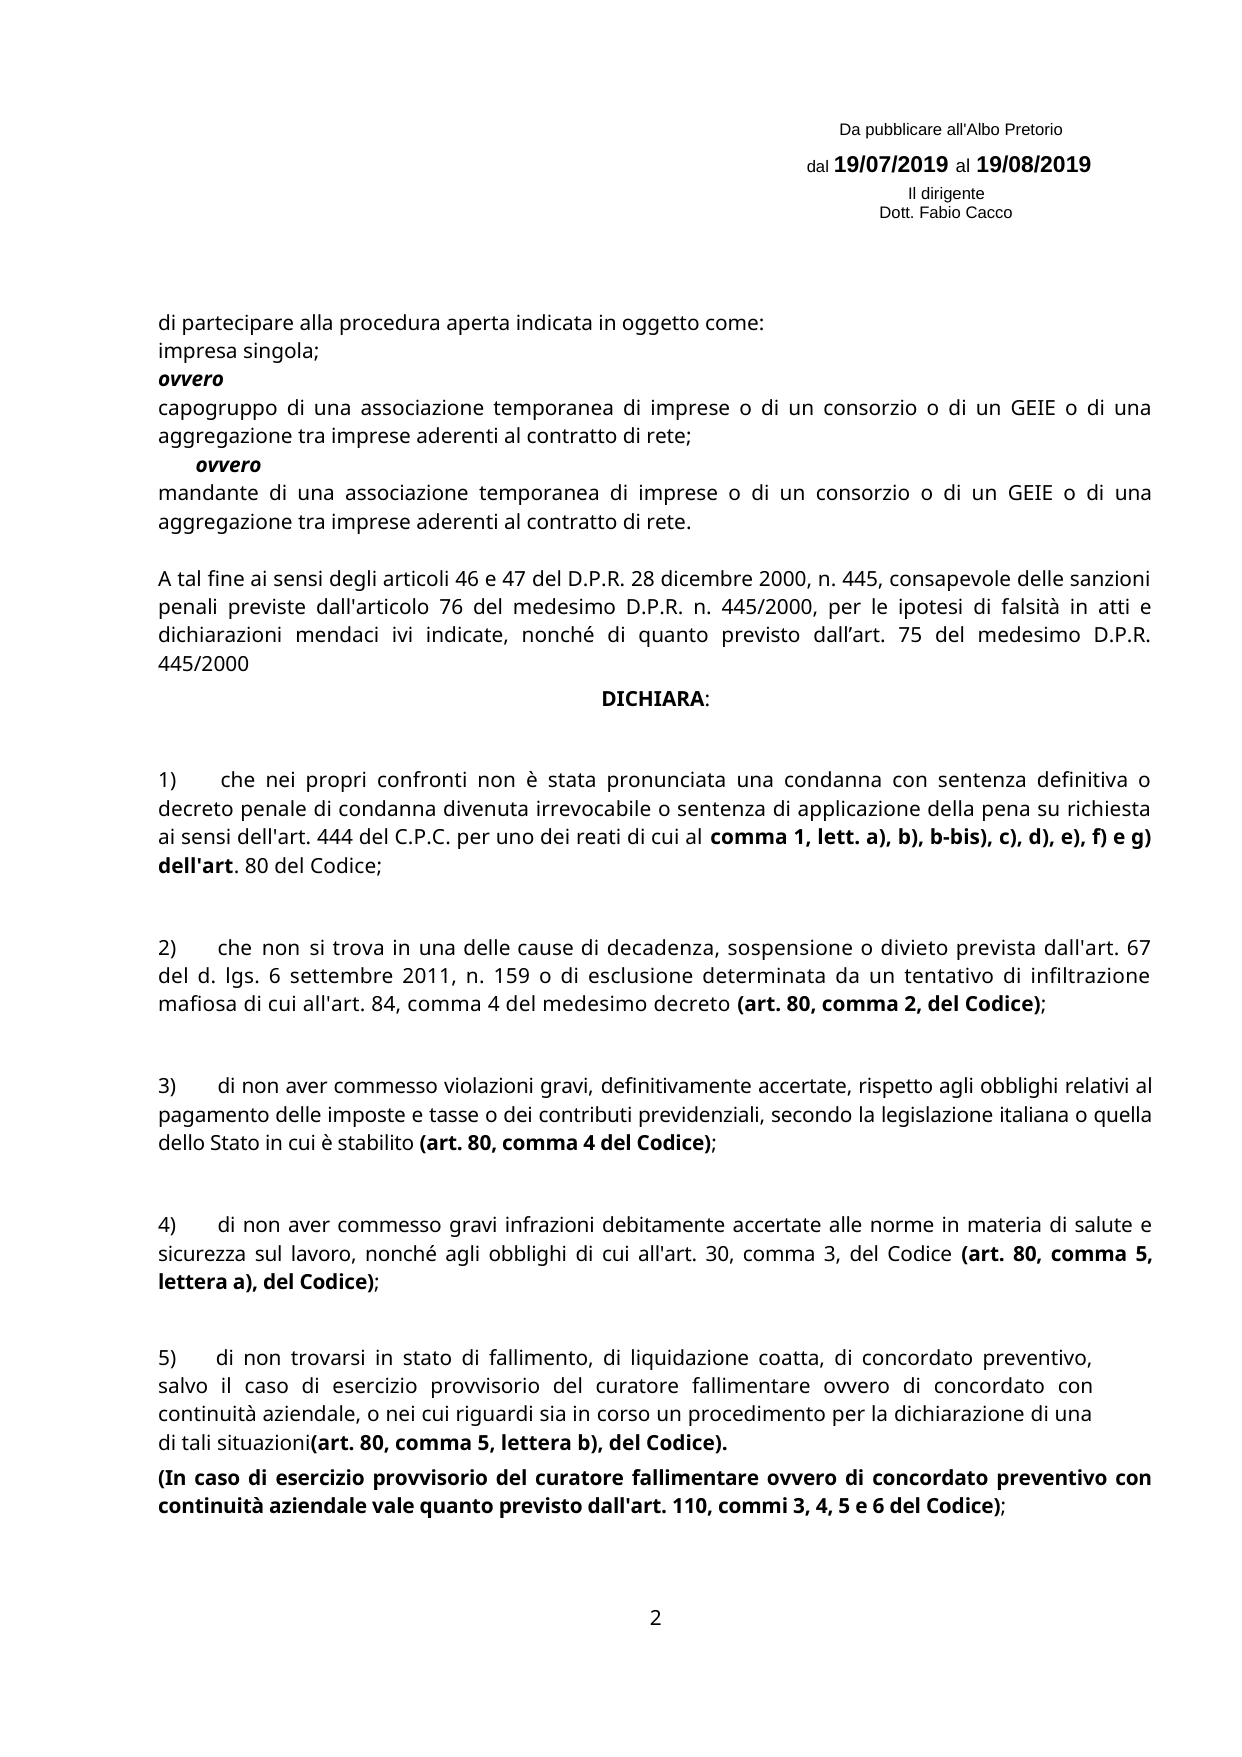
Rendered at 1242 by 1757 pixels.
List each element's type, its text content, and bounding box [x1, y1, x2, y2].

text mandante di una associazione temporanea di imprese o di un consorzio o di un GEIE o di una aggregazione tra imprese aderenti al contratto di rete. [158, 478, 1153, 535]
text 2) che non si trova in una delle cause di decadenza, sospensione o divieto prevista dall'art. 67 del d. lgs. 6 settembre 2011, n. 159 o di esclusione determinata da un tentativo di infiltrazione mafiosa di cui all'art. 84, comma 4 del medesimo decreto (art. 80, comma 2, del Codice); [158, 933, 1153, 1018]
text DICHIARA: [158, 684, 1153, 712]
text ovvero [195, 450, 1153, 478]
text capogruppo di una associazione temporanea di imprese o di un consorzio o di un GEIE o di una aggregazione tra imprese aderenti al contratto di rete; [158, 393, 1153, 450]
text 5) di non trovarsi in stato di fallimento, di liquidazione coatta, di concordato preventivo, salvo il caso di esercizio provvisorio del curatore fallimentare ovvero di concordato con continuità aziendale, o nei cui riguardi sia in corso un procedimento per la dichiarazione di una di tali situazioni(art. 80, comma 5, lettera b), del Codice). [158, 1343, 1094, 1456]
text impresa singola; [158, 336, 1153, 364]
text A tal fine ai sensi degli articoli 46 e 47 del D.P.R. 28 dicembre 2000, n. 445, consapevole delle sanzioni penali previste dall'articolo 76 del medesimo D.P.R. n. 445/2000, per le ipotesi di falsità in atti e dichiarazioni mendaci ivi indicate, nonché di quanto previsto dall’art. 75 del medesimo D.P.R. 445/2000 [158, 564, 1153, 677]
text ovvero [158, 364, 1153, 393]
text 4) di non aver commesso gravi infrazioni debitamente accertate alle norme in materia di salute e sicurezza sul lavoro, nonché agli obblighi di cui all'art. 30, comma 3, del Codice (art. 80, comma 5, lettera a), del Codice); [158, 1210, 1153, 1296]
text (In caso di esercizio provvisorio del curatore fallimentare ovvero di concordato preventivo con continuità aziendale vale quanto previsto dall'art. 110, commi 3, 4, 5 e 6 del Codice); [158, 1463, 1153, 1519]
text di partecipare alla procedura aperta indicata in oggetto come: [158, 308, 1153, 336]
text 1) che nei propri confronti non è stata pronunciata una condanna con sentenza definitiva o decreto penale di condanna divenuta irrevocabile o sentenza di applicazione della pena su richiesta ai sensi dell'art. 444 del C.P.C. per uno dei reati di cui al comma 1, lett. a), b), b-bis), c), d), e), f) e g) dell'art. 80 del Codice; [158, 766, 1153, 879]
text 3) di non aver commesso violazioni gravi, definitivamente accertate, rispetto agli obblighi relativi al pagamento delle imposte e tasse o dei contributi previdenziali, secondo la legislazione italiana o quella dello Stato in cui è stabilito (art. 80, comma 4 del Codice); [158, 1071, 1153, 1157]
